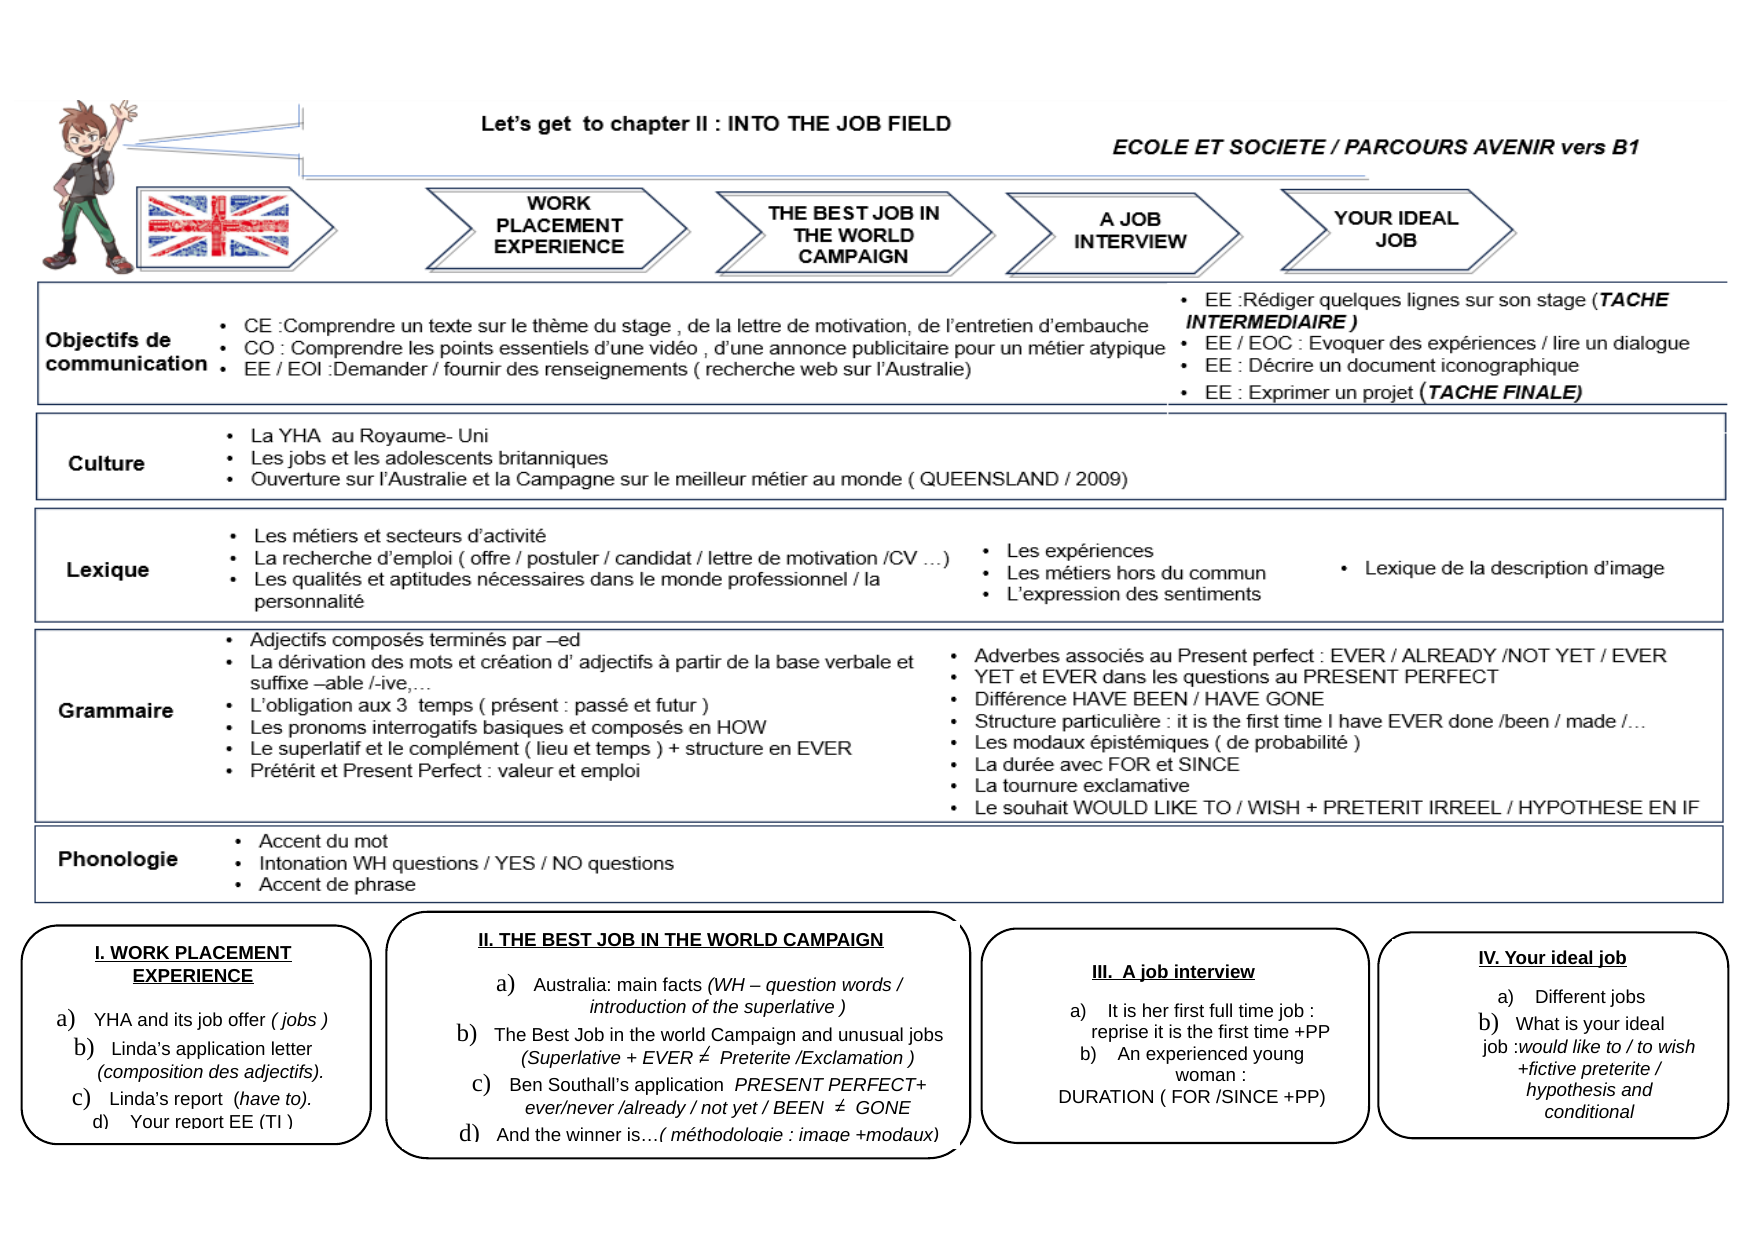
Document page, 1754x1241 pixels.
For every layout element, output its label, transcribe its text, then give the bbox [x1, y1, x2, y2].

list It is her first full time job : reprise it is the first time +PP [1048, 999, 1336, 1043]
text DURATION ( FOR /SINCE +PP) [1048, 1086, 1336, 1107]
list And the winner is…( méthodologie : image +modaux) [454, 1118, 945, 1142]
text III. A job interview [1011, 960, 1336, 982]
list What is your ideal job :would like to / to wish +fictive preterite / hypothesis and conditional [1444, 1007, 1698, 1121]
list Your report EE (TI ) [51, 1111, 335, 1129]
list The Best Job in the world Campaign and unusual jobs (Superlative + EVER = Preterite /Exclamation ) [454, 1018, 945, 1068]
text IV. Your ideal job [1407, 947, 1698, 968]
list Australia: main facts (WH – question words / introduction of the superlative ) [454, 968, 945, 1018]
list Linda’s application letter (composition des adjectifs). [51, 1032, 335, 1082]
list Linda’s report (have to). [51, 1082, 335, 1111]
list Ben Southall’s application PRESENT PERFECT+ ever/never /already / not yet / BEEN = GONE [454, 1068, 945, 1118]
list YHA and its job offer ( jobs ) [51, 1003, 335, 1032]
text I. WORK PLACEMENT EXPERIENCE [51, 942, 335, 986]
list Different jobs [1444, 986, 1698, 1007]
text II. THE BEST JOB IN THE WORLD CAMPAIGN [417, 928, 945, 950]
list An experienced young woman : [1048, 1043, 1336, 1086]
